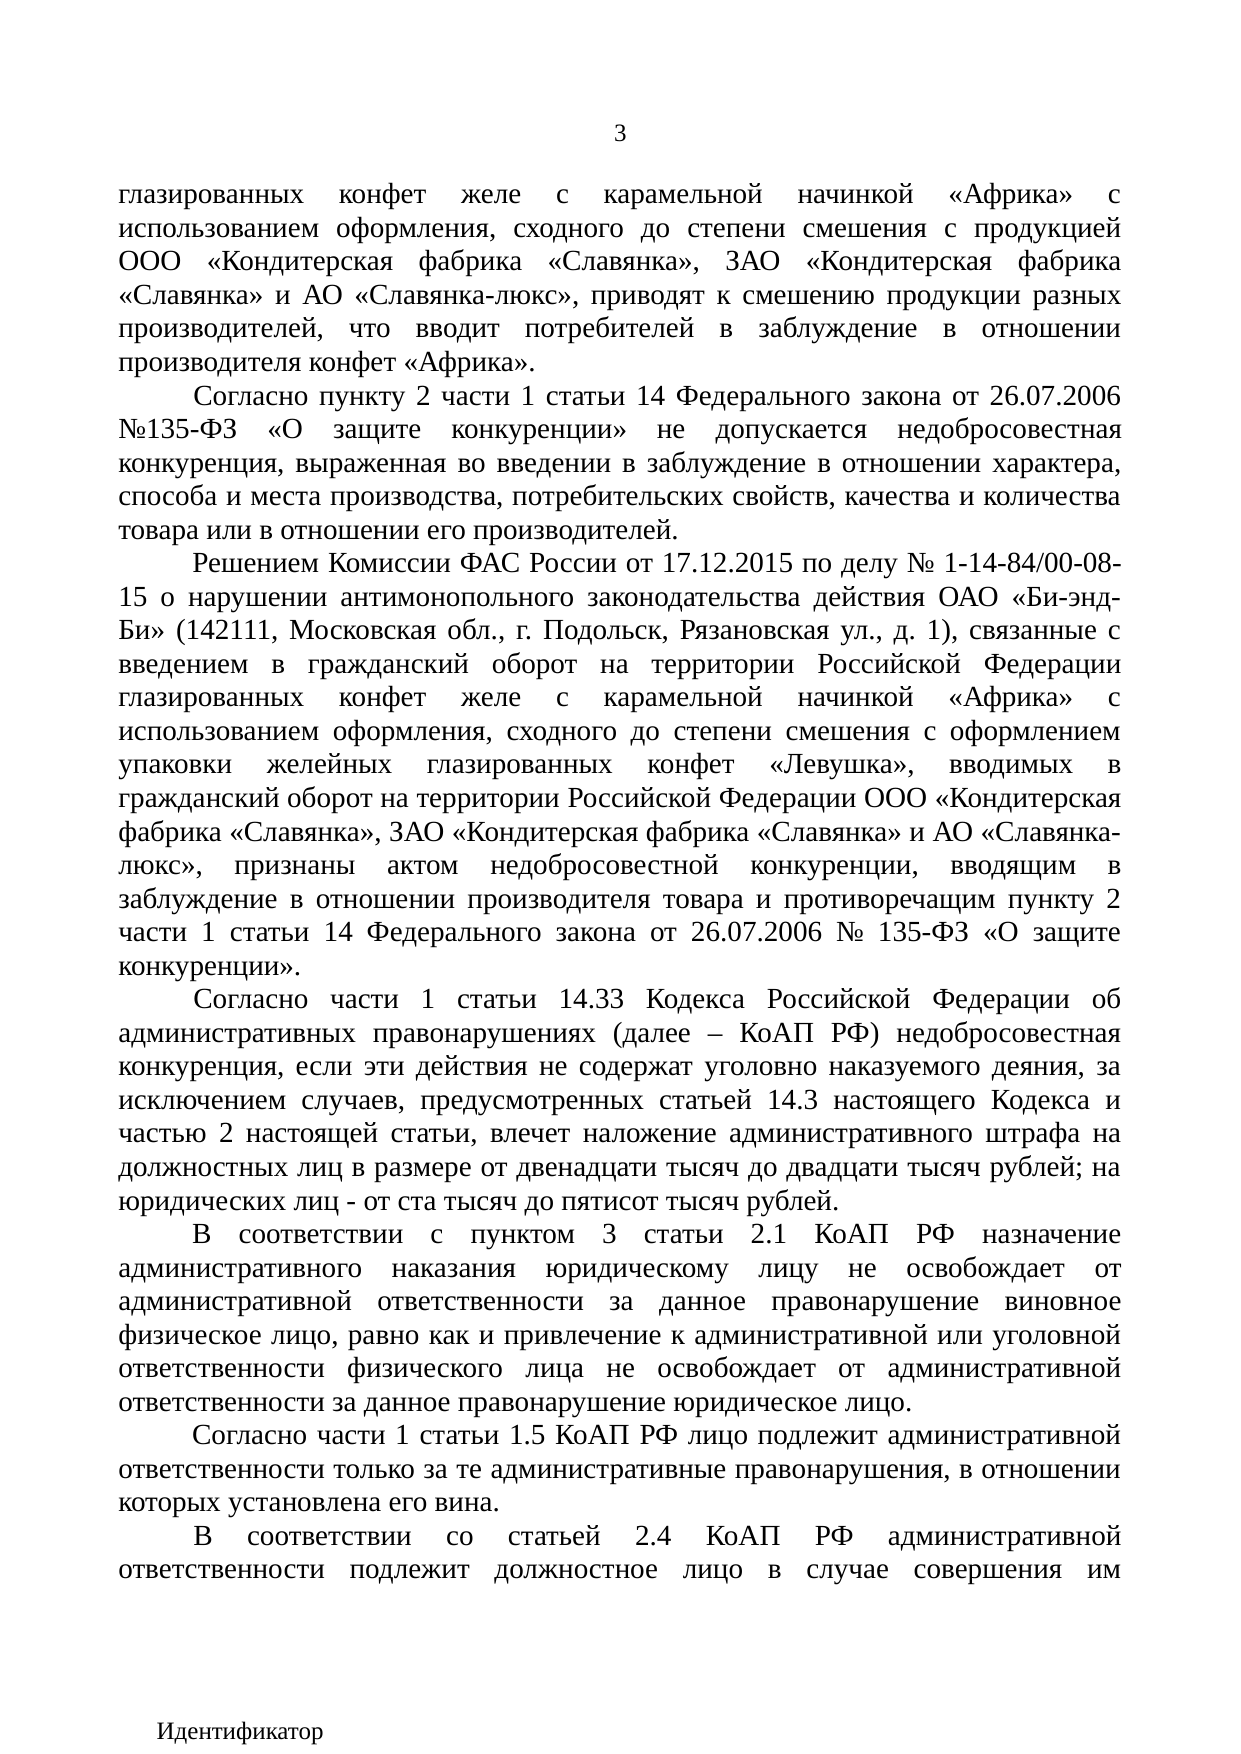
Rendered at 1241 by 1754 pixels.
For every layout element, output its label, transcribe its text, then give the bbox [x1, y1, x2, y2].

text Согласно части 1 статьи 1.5 КоАП РФ лицо подлежит административной ответственности только за те административные правонарушения, в отношении которых установлена его вина. [118, 1417, 1122, 1518]
text Согласно пункту 2 части 1 статьи 14 Федерального закона от 26.07.2006 №135-ФЗ «О защите конкуренции» не допускается недобросовестная конкуренция, выраженная во введении в заблуждение в отношении характера, способа и места производства, потребительских свойств, качества и количества товара или в отношении его производителей. [118, 378, 1122, 545]
text Согласно части 1 статьи 14.33 Кодекса Российской Федерации об административных правонарушениях (далее – КоАП РФ) недобросовестная конкуренция, если эти действия не содержат уголовно наказуемого деяния, за исключением случаев, предусмотренных статьей 14.3 настоящего Кодекса и частью 2 настоящей статьи, влечет наложение административного штрафа на должностных лиц в размере от двенадцати тысяч до двадцати тысяч рублей; на юридических лиц - от ста тысяч до пятисот тысяч рублей. [118, 981, 1122, 1216]
text глазированных конфет желе с карамельной начинкой «Африка» с использованием оформления, сходного до степени смешения с продукцией ООО «Кондитерская фабрика «Славянка», ЗАО «Кондитерская фабрика «Славянка» и АО «Славянка-люкс», приводят к смешению продукции разных производителей, что вводит потребителей в заблуждение в отношении производителя конфет «Африка». [118, 176, 1122, 378]
text В соответствии со статьей 2.4 КоАП РФ административной ответственности подлежит должностное лицо в случае совершения им [118, 1518, 1122, 1585]
text Решением Комиссии ФАС России от 17.12.2015 по делу № 1-14-84/00-08-15 о нарушении антимонопольного законодательства действия ОАО «Би-энд-Би» (142111, Московская обл., г. Подольск, Рязановская ул., д. 1), связанные с введением в гражданский оборот на территории Российской Федерации глазированных конфет желе с карамельной начинкой «Африка» с использованием оформления, сходного до степени смешения с оформлением упаковки желейных глазированных конфет «Левушка», вводимых в гражданский оборот на территории Российской Федерации ООО «Кондитерская фабрика «Славянка», ЗАО «Кондитерская фабрика «Славянка» и АО «Славянка-люкс», признаны актом недобросовестной конкуренции, вводящим в заблуждение в отношении производителя товара и противоречащим пункту 2 части 1 статьи 14 Федерального закона от 26.07.2006 № 135-ФЗ «О защите конкуренции». [118, 545, 1122, 981]
text В соответствии с пунктом 3 статьи 2.1 КоАП РФ назначение административного наказания юридическому лицу не освобождает от административной ответственности за данное правонарушение виновное физическое лицо, равно как и привлечение к административной или уголовной ответственности физического лица не освобождает от административной ответственности за данное правонарушение юридическое лицо. [118, 1216, 1122, 1417]
